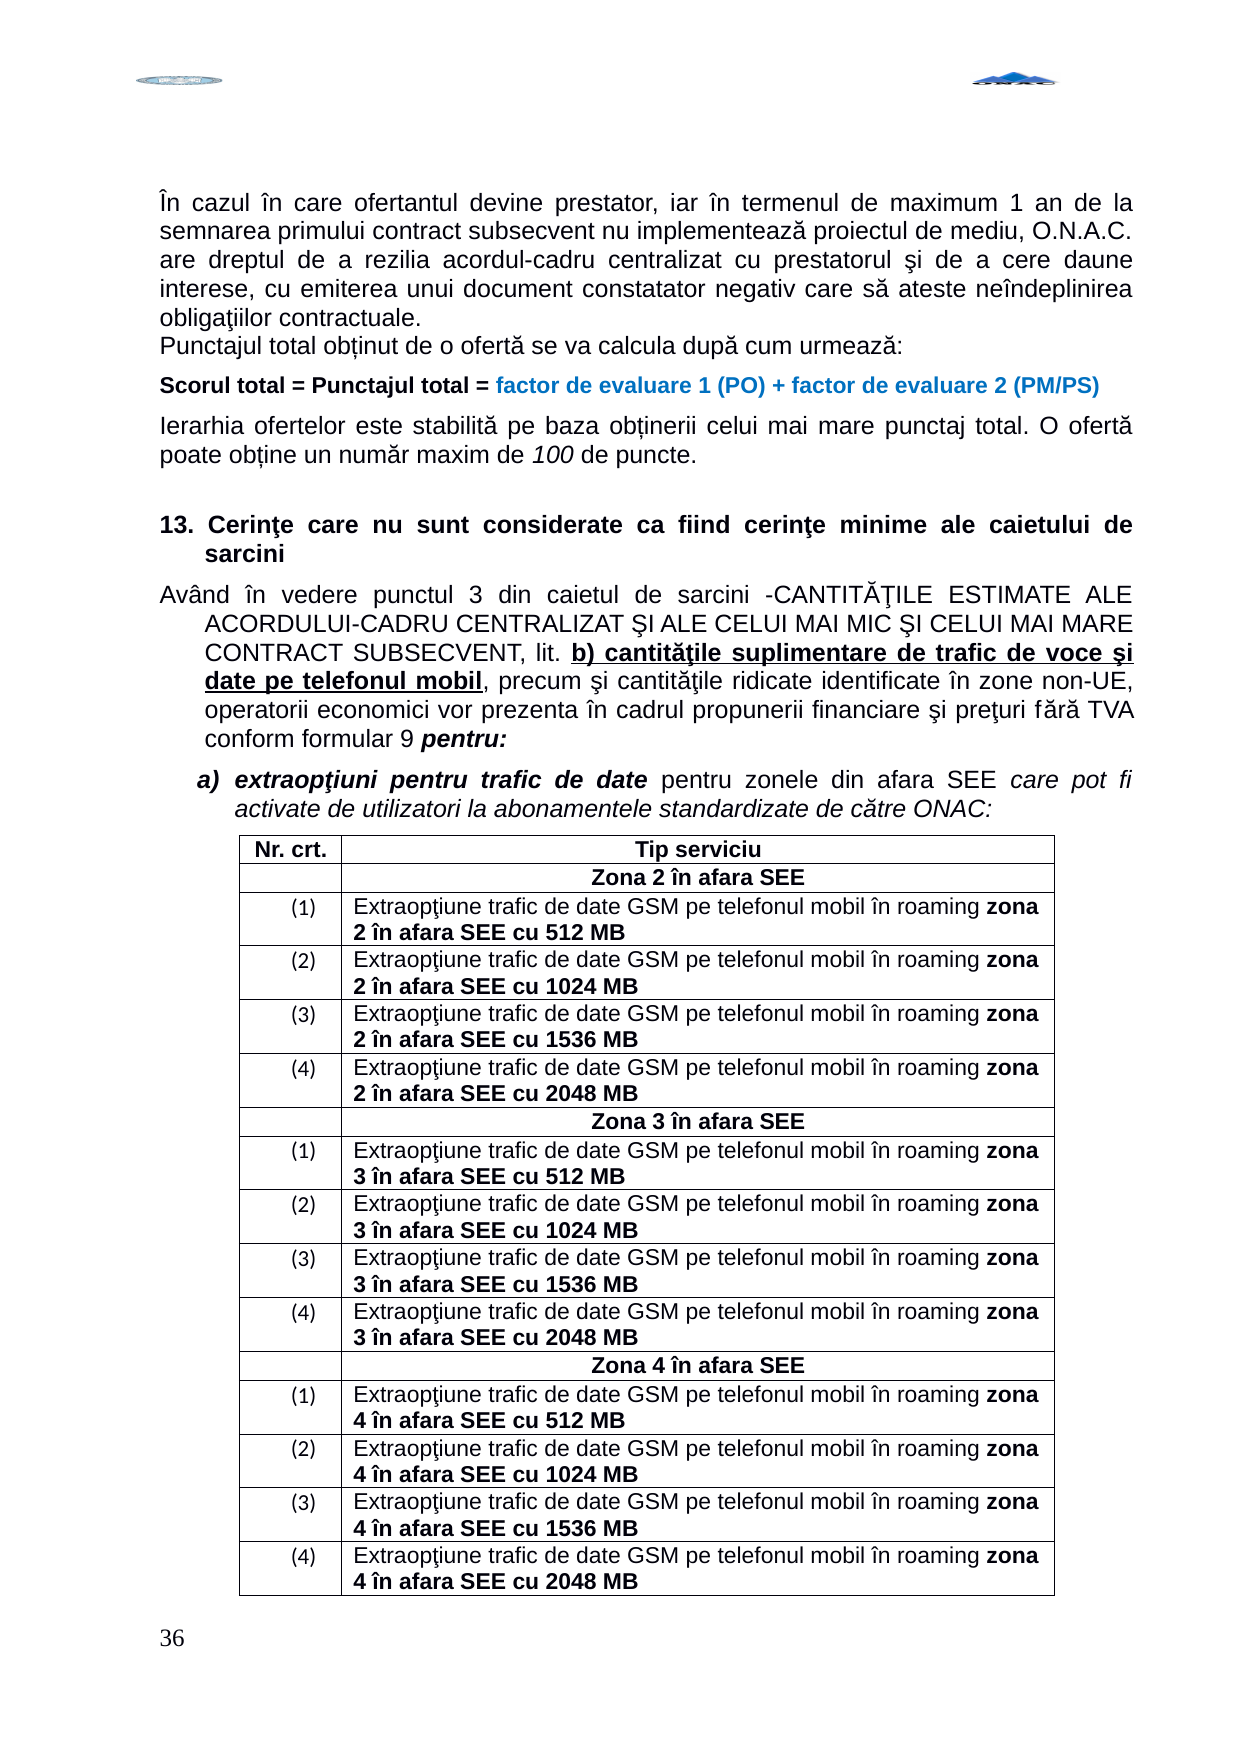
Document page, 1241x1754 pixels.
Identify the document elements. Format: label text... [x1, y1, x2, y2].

table_cell Extraopţiune trafic de date GSM pe telefonul mobil în roaming zona 3 în afara SEE cu 2048 MB [342, 1298, 1054, 1351]
table_cell [240, 1244, 341, 1297]
table_cell Extraopţiune trafic de date GSM pe telefonul mobil în roaming zona 2 în afara SEE cu 1024 MB [342, 946, 1054, 999]
table_header Nr. crt. [240, 836, 341, 862]
table_cell [240, 1542, 341, 1595]
table_cell Extraopţiune trafic de date GSM pe telefonul mobil în roaming zona 4 în afara SEE cu 1536 MB [342, 1488, 1054, 1541]
text Punctajul total obținut de o ofertă se va calcula după cum urmează: [159, 331, 1134, 360]
table_cell Extraopţiune trafic de date GSM pe telefonul mobil în roaming zona 3 în afara SEE cu 1536 MB [342, 1244, 1054, 1297]
table_cell [240, 946, 341, 999]
table_cell Zona 3 în afara SEE [342, 1108, 1054, 1136]
table_cell [240, 1000, 341, 1053]
table_cell [240, 1488, 341, 1541]
table_cell [240, 1190, 341, 1243]
table_cell Extraopţiune trafic de date GSM pe telefonul mobil în roaming zona 2 în afara SEE cu 2048 MB [342, 1054, 1054, 1107]
table_cell Zona 2 în afara SEE [342, 864, 1054, 892]
subtitle 13. Cerinţe care nu sunt considerate ca fiind cerinţe minime ale caietului de sarcini [159, 510, 1134, 568]
table_cell [240, 1108, 341, 1136]
table_cell [240, 1054, 341, 1107]
table_cell [240, 1435, 341, 1487]
subtitle extraopţiuni pentru trafic de date pentru zonele din afara SEE care pot fi activate de utilizatori la abonamentele standardizate de către ONAC: [197, 765, 1134, 823]
table_cell [240, 864, 341, 892]
table_cell Extraopţiune trafic de date GSM pe telefonul mobil în roaming zona 4 în afara SEE cu 2048 MB [342, 1542, 1054, 1595]
table_cell [240, 1352, 341, 1380]
table_cell [240, 1298, 341, 1351]
text În cazul în care ofertantul devine prestator, iar în termenul de maximum 1 an de la semnarea primului contract subsecvent nu implementează proiectul de mediu, O.N.A.C. are dreptul de a rezilia acordul-cadru centralizat cu prestatorul şi de a cere daune interese, cu emiterea unui document constatator negativ care să ateste neîndeplinirea obligaţiilor contractuale. [159, 187, 1134, 331]
table_cell Zona 4 în afara SEE [342, 1352, 1054, 1380]
subtitle Având în vedere punctul 3 din caietul de sarcini -CANTITĂŢILE ESTIMATE ALE ACORDULUI-CADRU CENTRALIZAT ŞI ALE CELUI MAI MIC ŞI CELUI MAI MARE CONTRACT SUBSECVENT, lit. b) cantităţile suplimentare de trafic de voce şi date pe telefonul mobil, precum şi cantităţile ridicate identificate în zone non-UE, operatorii economici vor prezenta în cadrul propunerii financiare şi preţuri fără TVA conform formular 9 pentru: [159, 580, 1134, 753]
table_cell Extraopţiune trafic de date GSM pe telefonul mobil în roaming zona 2 în afara SEE cu 512 MB [342, 893, 1054, 945]
picture [969, 72, 1061, 85]
table_cell [240, 1381, 341, 1433]
text Scorul total = Punctajul total = factor de evaluare 1 (PO) + factor de evaluare 2 (PM/PS) [159, 372, 1134, 399]
table_cell Extraopţiune trafic de date GSM pe telefonul mobil în roaming zona 3 în afara SEE cu 512 MB [342, 1137, 1054, 1189]
table_cell Extraopţiune trafic de date GSM pe telefonul mobil în roaming zona 4 în afara SEE cu 512 MB [342, 1381, 1054, 1433]
table_cell Extraopţiune trafic de date GSM pe telefonul mobil în roaming zona 2 în afara SEE cu 1536 MB [342, 1000, 1054, 1053]
table_cell Extraopţiune trafic de date GSM pe telefonul mobil în roaming zona 3 în afara SEE cu 1024 MB [342, 1190, 1054, 1243]
table_cell Extraopţiune trafic de date GSM pe telefonul mobil în roaming zona 4 în afara SEE cu 1024 MB [342, 1435, 1054, 1487]
picture [136, 76, 223, 85]
table_header Tip serviciu [342, 836, 1054, 862]
text Ierarhia ofertelor este stabilită pe baza obținerii celui mai mare punctaj total. O ofertă poate obține un număr maxim de 100 de puncte. [159, 411, 1134, 469]
table_cell [240, 1137, 341, 1189]
table_cell [240, 893, 341, 945]
